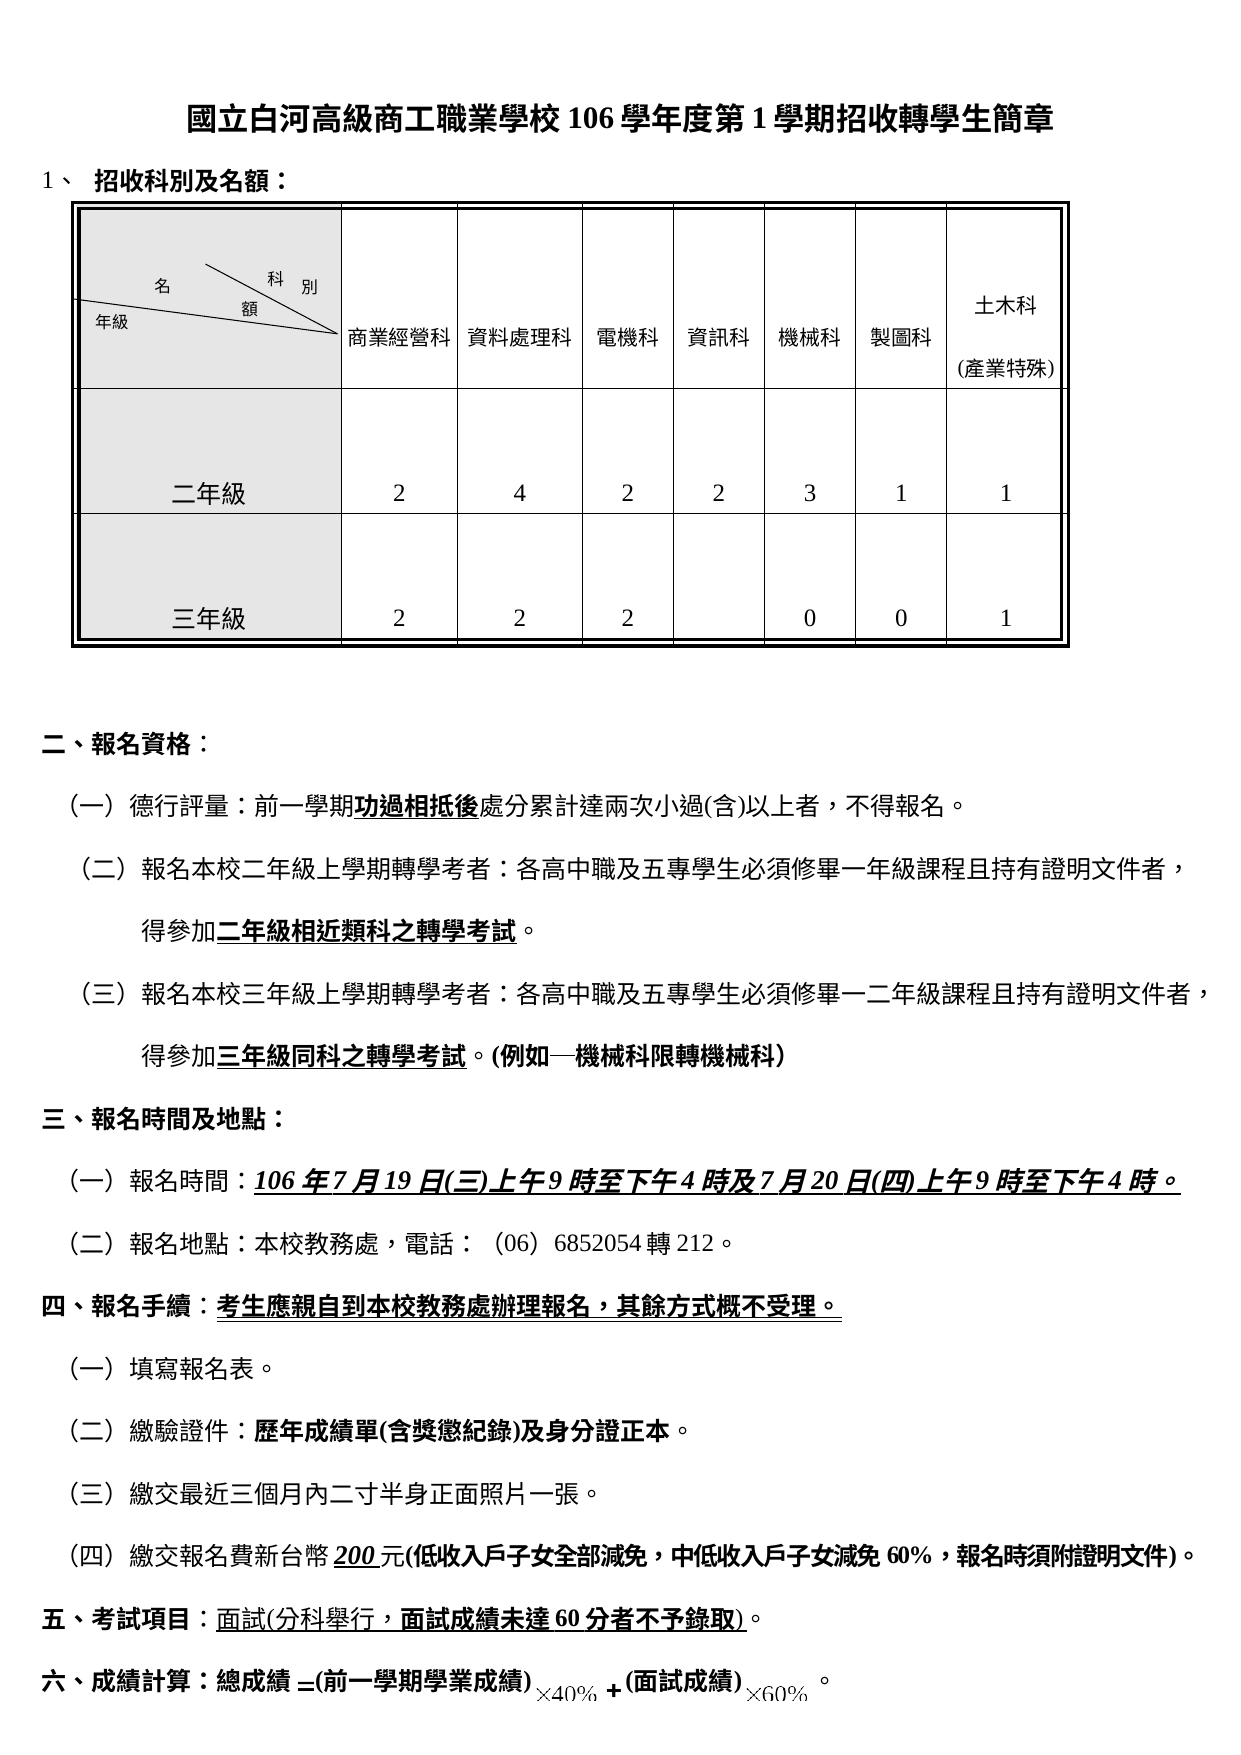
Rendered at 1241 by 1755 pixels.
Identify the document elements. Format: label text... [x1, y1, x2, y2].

table_cell 0 [765, 514, 855, 638]
table_cell 2 [674, 389, 764, 513]
table_cell 1 [856, 389, 946, 513]
table_cell 3 [765, 389, 855, 513]
table_cell 三年級 [81, 514, 341, 638]
text 三、報名時間及地點： [41, 1076, 1199, 1138]
text （一）填寫報名表。 [41, 1326, 1199, 1388]
table_cell 2 [583, 389, 673, 513]
text （二）繳驗證件：歷年成績單(含獎懲紀錄)及身分證正本。 [41, 1388, 1199, 1451]
text 六、成績計算：總成績(前一學期學業成績)(面試成績)。 [41, 1638, 1199, 1701]
table_cell 二年級 [81, 389, 341, 513]
table_cell 2 [342, 514, 457, 638]
table_cell 2 [342, 389, 457, 513]
list 招收科別及名額： [41, 138, 1199, 201]
text 四、報名手續：考生應親自到本校教務處辦理報名，其餘方式概不受理。 [41, 1263, 1199, 1326]
text 五、考試項目：面試(分科舉行，面試成績未達60分者不予錄取)。 [41, 1576, 1199, 1638]
text （三）繳交最近三個月內二寸半身正面照片一張。 [41, 1451, 1199, 1513]
table_header 電機科 [583, 210, 673, 388]
table_header [76, 204, 341, 298]
table_cell 2 [583, 514, 673, 638]
text （二）報名地點：本校教務處，電話：（06）6852054轉212。 [41, 1201, 1199, 1263]
table_cell 4 [458, 389, 582, 513]
text 二、報名資格： [41, 701, 1199, 763]
text （二）報名本校二年級上學期轉學考者：各高中職及五專學生必須修畢一年級課程且持有證明文件者，得參加二年級相近類科之轉學考試。 [66, 826, 1199, 951]
table_header 資訊科 [674, 210, 764, 388]
table_cell 2 [458, 514, 582, 638]
table_header 資料處理科 [458, 210, 582, 388]
text 國立白河高級商工職業學校106學年度第1學期招收轉學生簡章 [41, 76, 1199, 138]
table_cell 1 [947, 514, 1060, 638]
table_header 製圖科 [856, 210, 946, 388]
table_header 土木科 (產業特殊) [947, 204, 1065, 388]
table_header 商業經營科 [342, 210, 457, 388]
table_cell 0 [856, 514, 946, 638]
table_header [81, 210, 341, 388]
text （四）繳交報名費新台幣200元(低收入戶子女全部減免，中低收入戶子女減免60%，報名時須附證明文件)。 [41, 1513, 1199, 1576]
table_cell [674, 514, 764, 638]
table_header 機械科 [765, 210, 855, 388]
text （一）德行評量：前一學期功過相抵後處分累計達兩次小過(含)以上者，不得報名。 [41, 763, 1199, 826]
text （一）報名時間：106年7月19日(三)上午9時至下午4時及7月20日(四)上午9時至下午4時。 [41, 1138, 1199, 1201]
text （三）報名本校三年級上學期轉學考者：各高中職及五專學生必須修畢一二年級課程且持有證明文件者，得參加三年級同科之轉學考試。(例如─機械科限轉機械科） [66, 951, 1199, 1076]
table_cell 1 [947, 389, 1060, 513]
